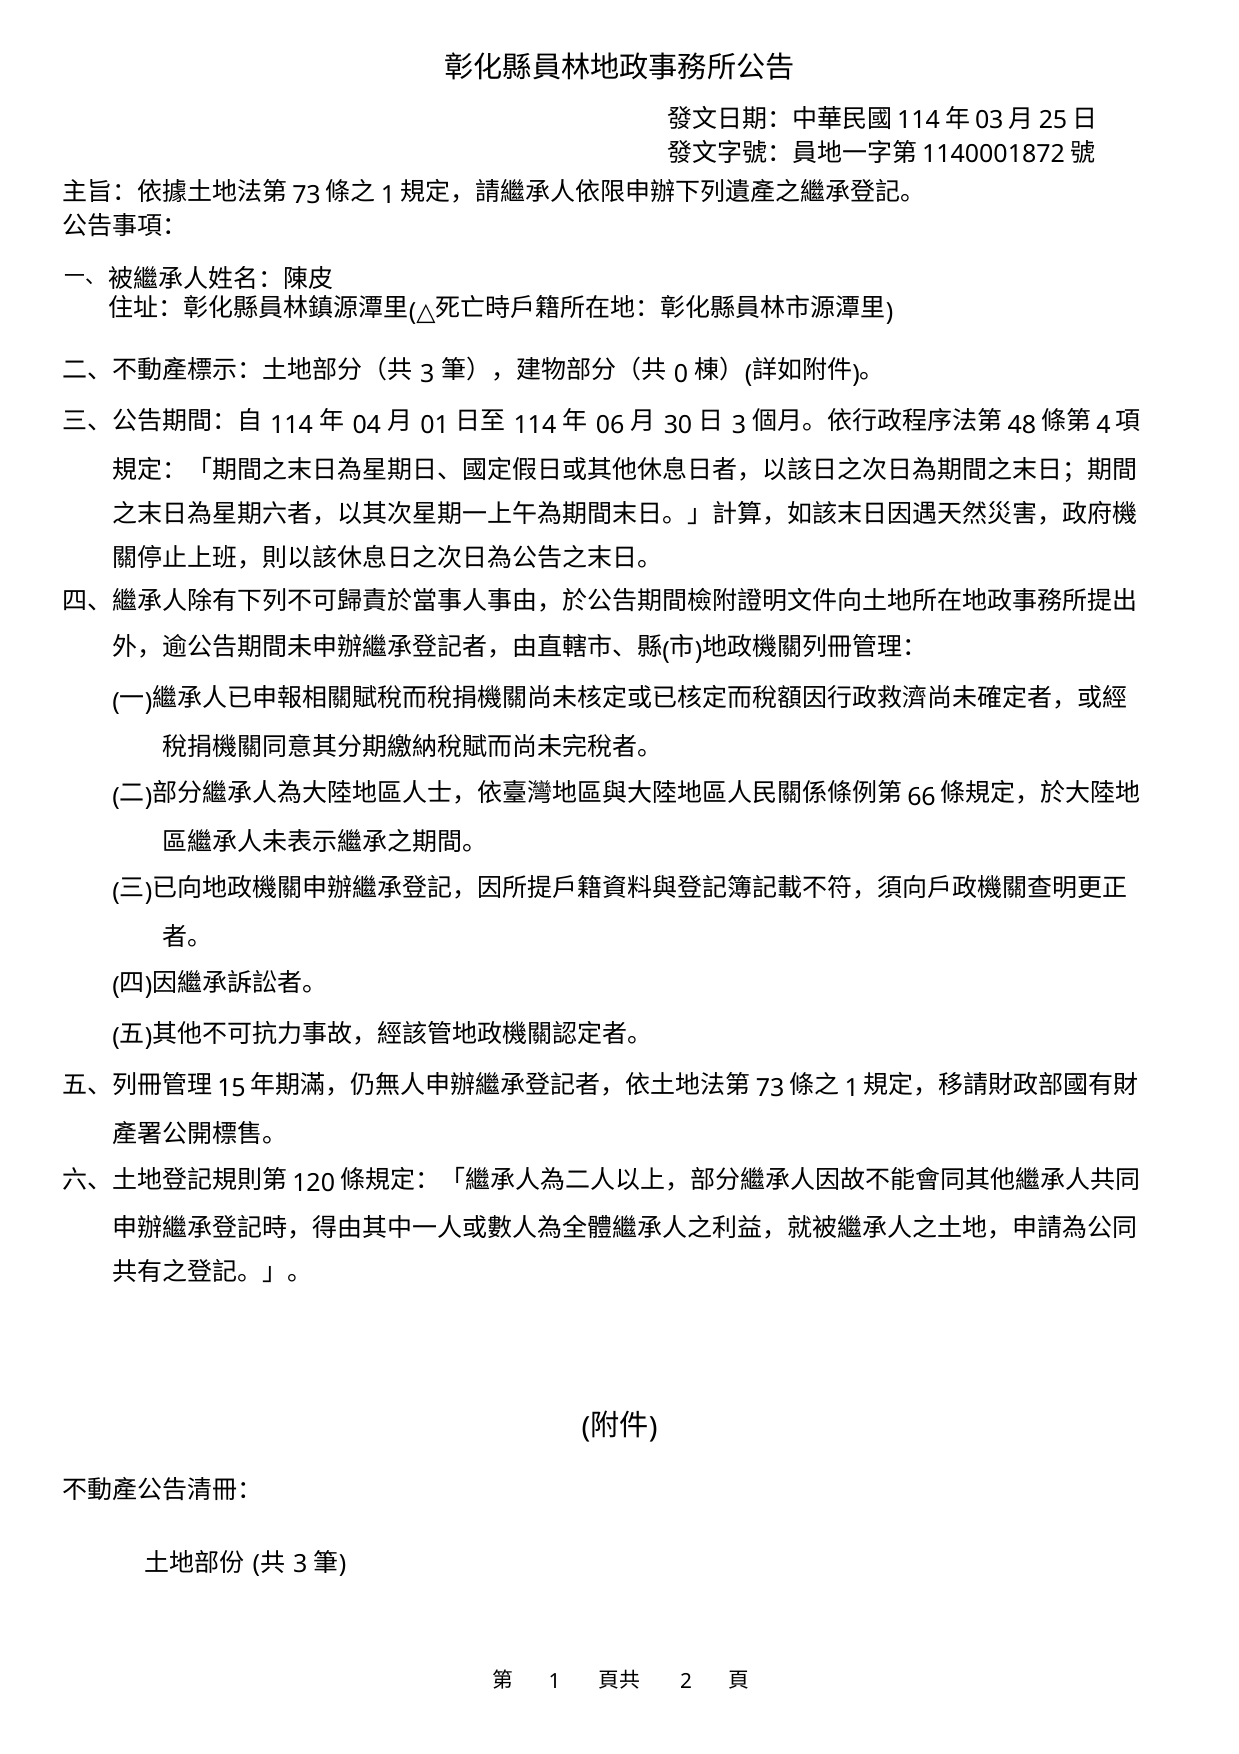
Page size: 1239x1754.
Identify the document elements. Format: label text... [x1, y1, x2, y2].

table_cell [1177, 1660, 1239, 1701]
table_cell 彰化縣員林地政事務所公告 [62, 41, 1177, 94]
table_cell 主旨：依據土地法第73條之1規定，請繼承人依限申辦下列遺產之繼承登記。 公告事項： [62, 177, 1177, 264]
table_cell [483, 1355, 523, 1395]
table_cell [1177, 95, 1239, 177]
table_header [62, 0, 109, 41]
table_cell [1177, 1529, 1239, 1600]
table_cell [0, 315, 62, 356]
table_cell [1177, 1600, 1239, 1660]
table_cell 發文日期：中華民國114年03月25日 發文字號：員地一字第1140001872號 [667, 95, 1177, 177]
table_header [718, 0, 759, 41]
table_cell [62, 1600, 109, 1660]
table_cell [0, 264, 62, 315]
table_cell [0, 1456, 62, 1528]
table_cell [483, 95, 523, 177]
table_header [109, 0, 482, 41]
table_cell [0, 356, 62, 1354]
table_cell [759, 1355, 1177, 1395]
table_cell [585, 1355, 653, 1395]
table_cell [759, 1660, 1177, 1701]
table_cell 一、 [62, 264, 109, 315]
table_header [1177, 0, 1239, 41]
table_cell [0, 1355, 62, 1395]
table_cell [62, 315, 109, 356]
table_cell [1177, 356, 1239, 1354]
table_cell 土地部份 (共 3 筆) [62, 1529, 1177, 1600]
table_cell [585, 1600, 653, 1660]
table_cell 被繼承人姓名：陳皮 住址：彰化縣員林鎮源潭里(△死亡時戶籍所在地：彰化縣員林市源潭里) [109, 264, 1177, 356]
table_cell [109, 1660, 482, 1701]
table_cell [1177, 1456, 1239, 1528]
table_cell (附件) [62, 1395, 1177, 1456]
table_cell [109, 95, 482, 177]
table_cell 不動產公告清冊： [62, 1456, 1177, 1528]
table_cell [1177, 1355, 1239, 1395]
table_cell [1177, 177, 1239, 264]
table_cell [523, 1355, 585, 1395]
table_cell [653, 95, 667, 177]
table_cell [0, 95, 62, 177]
table_header [0, 0, 62, 41]
table_cell [523, 95, 585, 177]
table_header [759, 0, 1177, 41]
table_cell [0, 1660, 62, 1701]
table_cell [0, 41, 62, 94]
table_cell [62, 95, 109, 177]
table_cell 頁 [718, 1660, 759, 1701]
table_header [585, 0, 653, 41]
table_header [653, 0, 667, 41]
table_cell [109, 1600, 482, 1660]
table_cell [667, 1600, 718, 1660]
table_cell [483, 1600, 523, 1660]
table_cell 2 [653, 1660, 718, 1701]
table_cell [1177, 264, 1239, 315]
table_cell [653, 1355, 667, 1395]
table_cell [667, 1355, 718, 1395]
table_cell 頁共 [585, 1660, 653, 1701]
table_cell [759, 1600, 1177, 1660]
table_cell [0, 1529, 62, 1600]
table_cell 二、不動產標示：土地部分（共 3 筆），建物部分（共 0 棟）(詳如附件)。 三、公告期間：自 114 年 04 月 01 日至 114 年 06 月 30 日 3 個月。依行政程序法第48條第4項 規定：「期間之末日為星期日、國定假日或其他休息日者，以該日之次日為期間之末日；期間 之末日為星期六者，以其次星期一上午為期間末日。」計算，如該末日因遇天然災害，政府機 關停止上班，則以該休息日之次日為公告之末日。 四、繼承人除有下列不可歸責於當事人事由，於公告期間檢附證明文件向土地所在地政事務所提出 外，逾公告期間未申辦繼承登記者，由直轄市、縣(市)地政機關列冊管理： (一)繼承人已申報相關賦稅而稅捐機關尚未核定或已核定而稅額因行政救濟尚未確定者，或經 稅捐機關同意其分期繳納稅賦而尚未完稅者。 (二)部分繼承人為大陸地區人士，依臺灣地區與大陸地區人民關係條例第66條規定，於大陸地 區繼承人未表示繼承之期間。 (三)已向地政機關申辦繼承登記，因所提戶籍資料與登記簿記載不符，須向戶政機關查明更正 者。 (四)因繼承訴訟者。 (五)其他不可抗力事故，經該管地政機關認定者。 五、列冊管理15年期滿，仍無人申辦繼承登記者，依土地法第73條之1規定，移請財政部國有財 產署公開標售。 六、土地登記規則第120條規定：「繼承人為二人以上，部分繼承人因故不能會同其他繼承人共同 申辦繼承登記時，得由其中一人或數人為全體繼承人之利益，就被繼承人之土地，申請為公同 共有之登記。」。 [62, 356, 1177, 1354]
table_cell [1177, 315, 1239, 356]
table_cell [0, 1600, 62, 1660]
table_header [483, 0, 523, 41]
table_cell [62, 1660, 109, 1701]
table_cell [523, 1600, 585, 1660]
table_cell [653, 1600, 667, 1660]
table_cell [0, 177, 62, 264]
table_cell [585, 95, 653, 177]
table_cell [0, 1395, 62, 1456]
table_cell 1 [523, 1660, 585, 1701]
table_cell [718, 1355, 759, 1395]
table_header [667, 0, 718, 41]
table_cell [1177, 41, 1239, 94]
table_cell [62, 1355, 109, 1395]
table_cell [109, 1355, 482, 1395]
table_cell 第 [483, 1660, 523, 1701]
table_cell [1177, 1395, 1239, 1456]
table_header [523, 0, 585, 41]
table_cell [718, 1600, 759, 1660]
